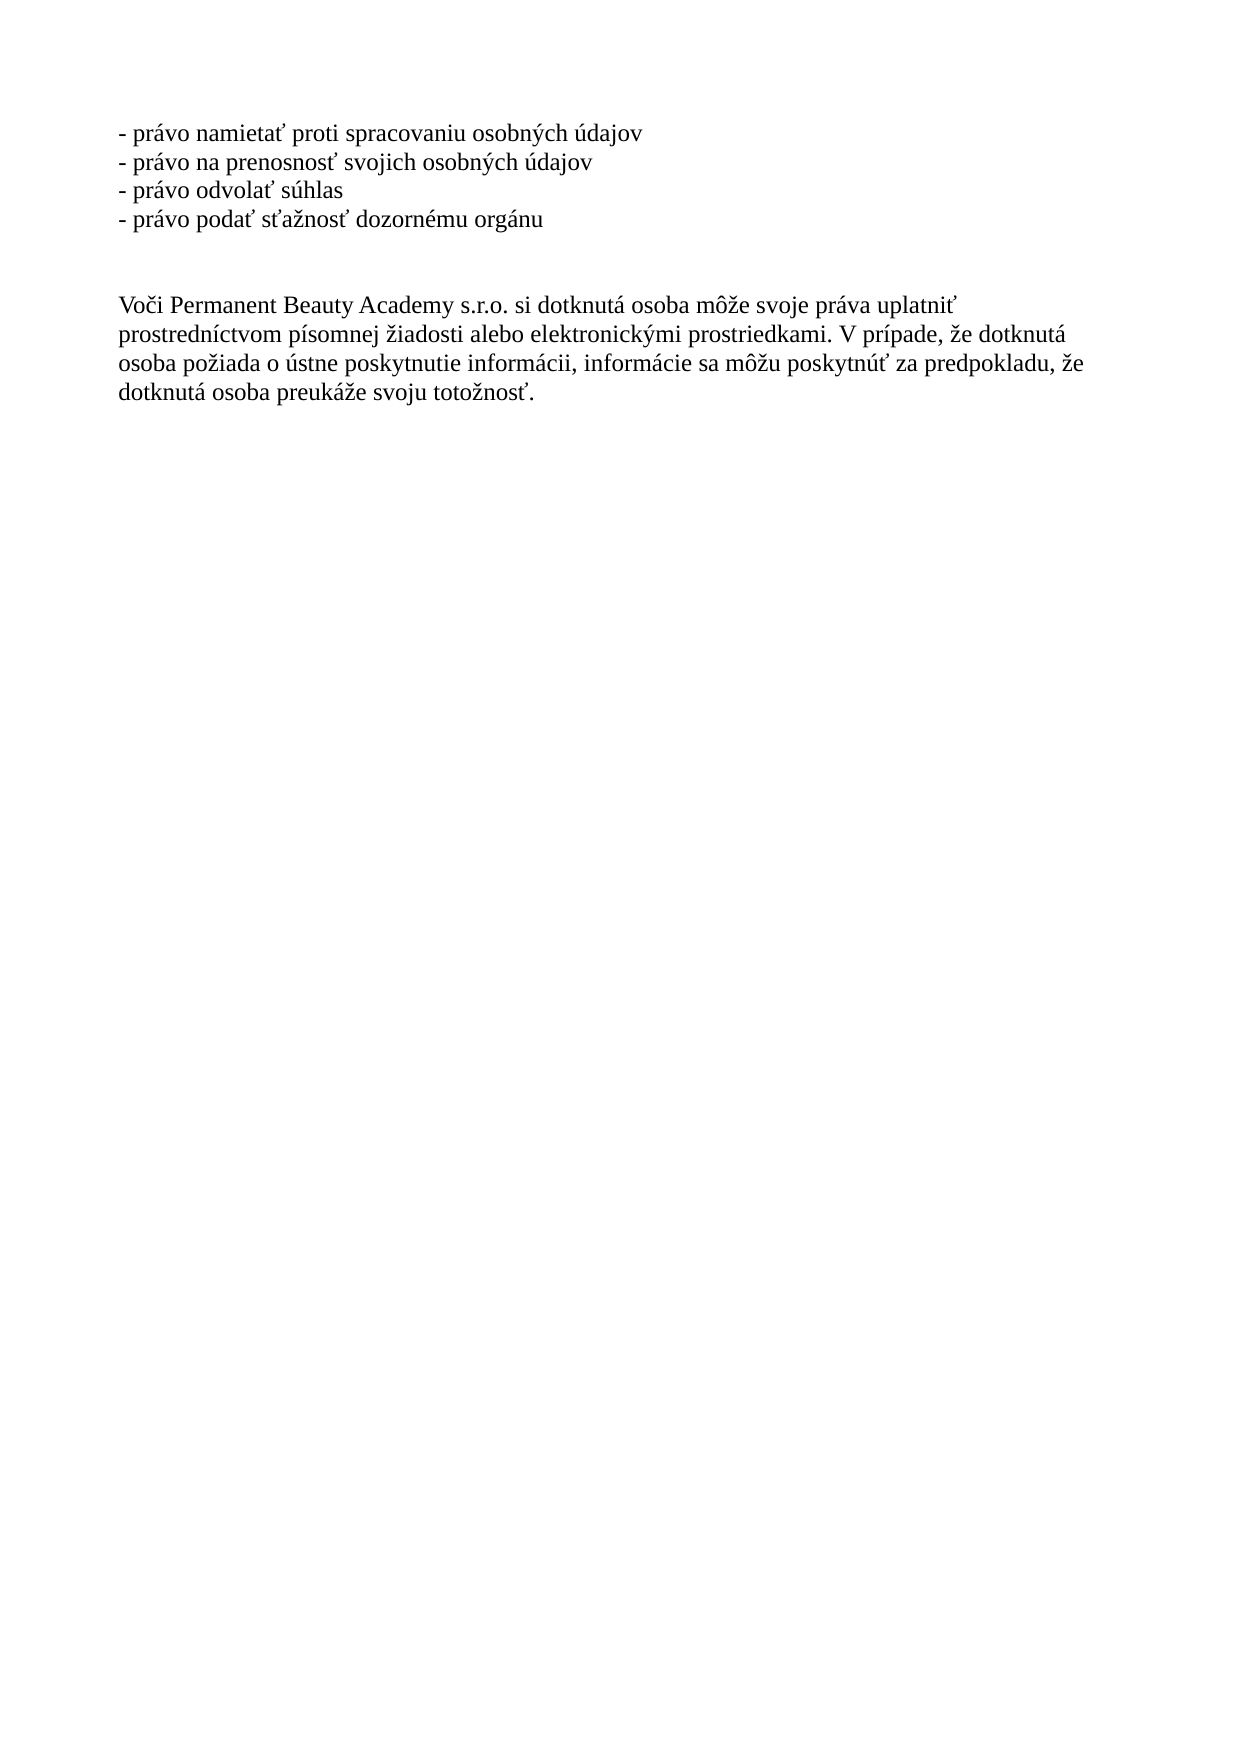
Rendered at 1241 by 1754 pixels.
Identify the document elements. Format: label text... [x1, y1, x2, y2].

text - právo namietať proti spracovaniu osobných údajov [118, 118, 1122, 147]
text - právo podať sťažnosť dozornému orgánu [118, 204, 1122, 233]
text - právo na prenosnosť svojich osobných údajov [118, 147, 1122, 176]
text Voči Permanent Beauty Academy s.r.o. si dotknutá osoba môže svoje práva uplatniť prostredníctvom písomnej žiadosti alebo elektronickými prostriedkami. V prípade, že dotknutá osoba požiada o ústne poskytnutie informácii, informácie sa môžu poskytnúť za predpokladu, že dotknutá osoba preukáže svoju totožnosť. [118, 291, 1122, 406]
text - právo odvolať súhlas [118, 176, 1122, 204]
